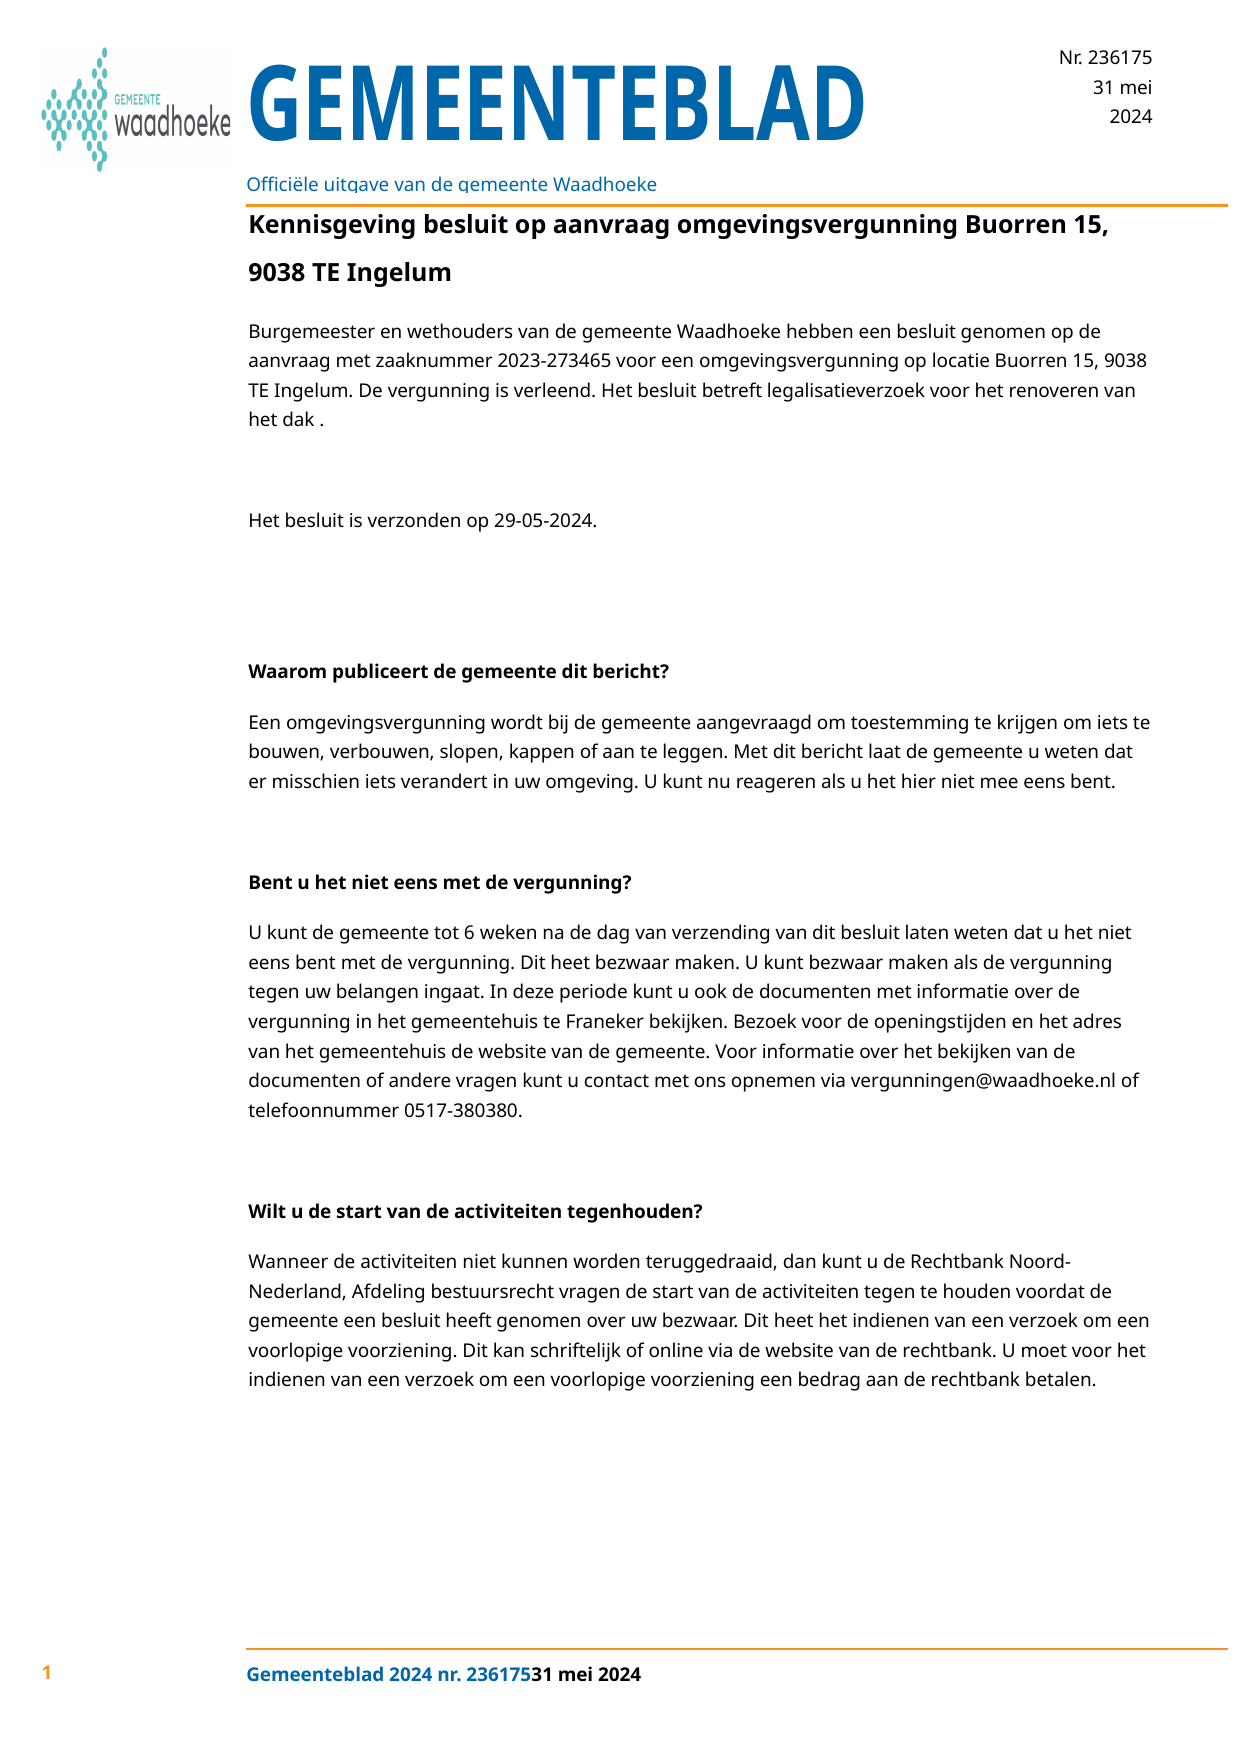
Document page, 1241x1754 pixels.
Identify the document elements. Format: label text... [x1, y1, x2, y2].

text Een omgevingsvergunning wordt bij de gemeente aangevraagd om toestemming te krijgen om iets te bouwen, verbouwen, slopen, kappen of aan te leggen. Met dit bericht laat de gemeente u weten dat er misschien iets verandert in uw omgeving. U kunt nu reageren als u het hier niet mee eens bent. [248, 709, 1152, 794]
picture [41, 47, 231, 172]
text Kennisgeving besluit op aanvraag omgevingsvergunning Buorren 15, 9038 TE Ingelum [248, 207, 1152, 288]
text Waarom publiceert de gemeente dit bericht? [248, 659, 1152, 684]
text Bent u het niet eens met de vergunning? [248, 869, 1152, 895]
text U kunt de gemeente tot 6 weken na de dag van verzending van dit besluit laten weten dat u het niet eens bent met de vergunning. Dit heet bezwaar maken. U kunt bezwaar maken als de vergunning tegen uw belangen ingaat. In deze periode kunt u ook de documenten met informatie over de vergunning in het gemeentehuis te Franeker bekijken. Bezoek voor de openingstijden en het adres van het gemeentehuis de website van de gemeente. Voor informatie over het bekijken van de documenten of andere vragen kunt u contact met ons opnemen via vergunningen@waadhoeke.nl of telefoonnummer 0517-380380. [248, 919, 1152, 1123]
text Wanneer de activiteiten niet kunnen worden teruggedraaid, dan kunt u de Rechtbank Noord-Nederland, Afdeling bestuursrecht vragen de start van de activiteiten tegen te houden voordat de gemeente een besluit heeft genomen over uw bezwaar. Dit heet het indienen van een verzoek om een voorlopige voorziening. Dit kan schriftelijk of online via de website van de rechtbank. U moet voor het indienen van een verzoek om een voorlopige voorziening een bedrag aan de rechtbank betalen. [248, 1248, 1152, 1392]
text Wilt u de start van de activiteiten tegenhouden? [248, 1198, 1152, 1224]
text Burgemeester en wethouders van de gemeente Waadhoeke hebben een besluit genomen op de aanvraag met zaaknummer 2023-273465 voor een omgevingsvergunning op locatie Buorren 15, 9038 TE Ingelum. De vergunning is verleend. Het besluit betreft legalisatieverzoek voor het renoveren van het dak . [248, 318, 1152, 432]
text Het besluit is verzonden op 29-05-2024. [248, 507, 1152, 533]
